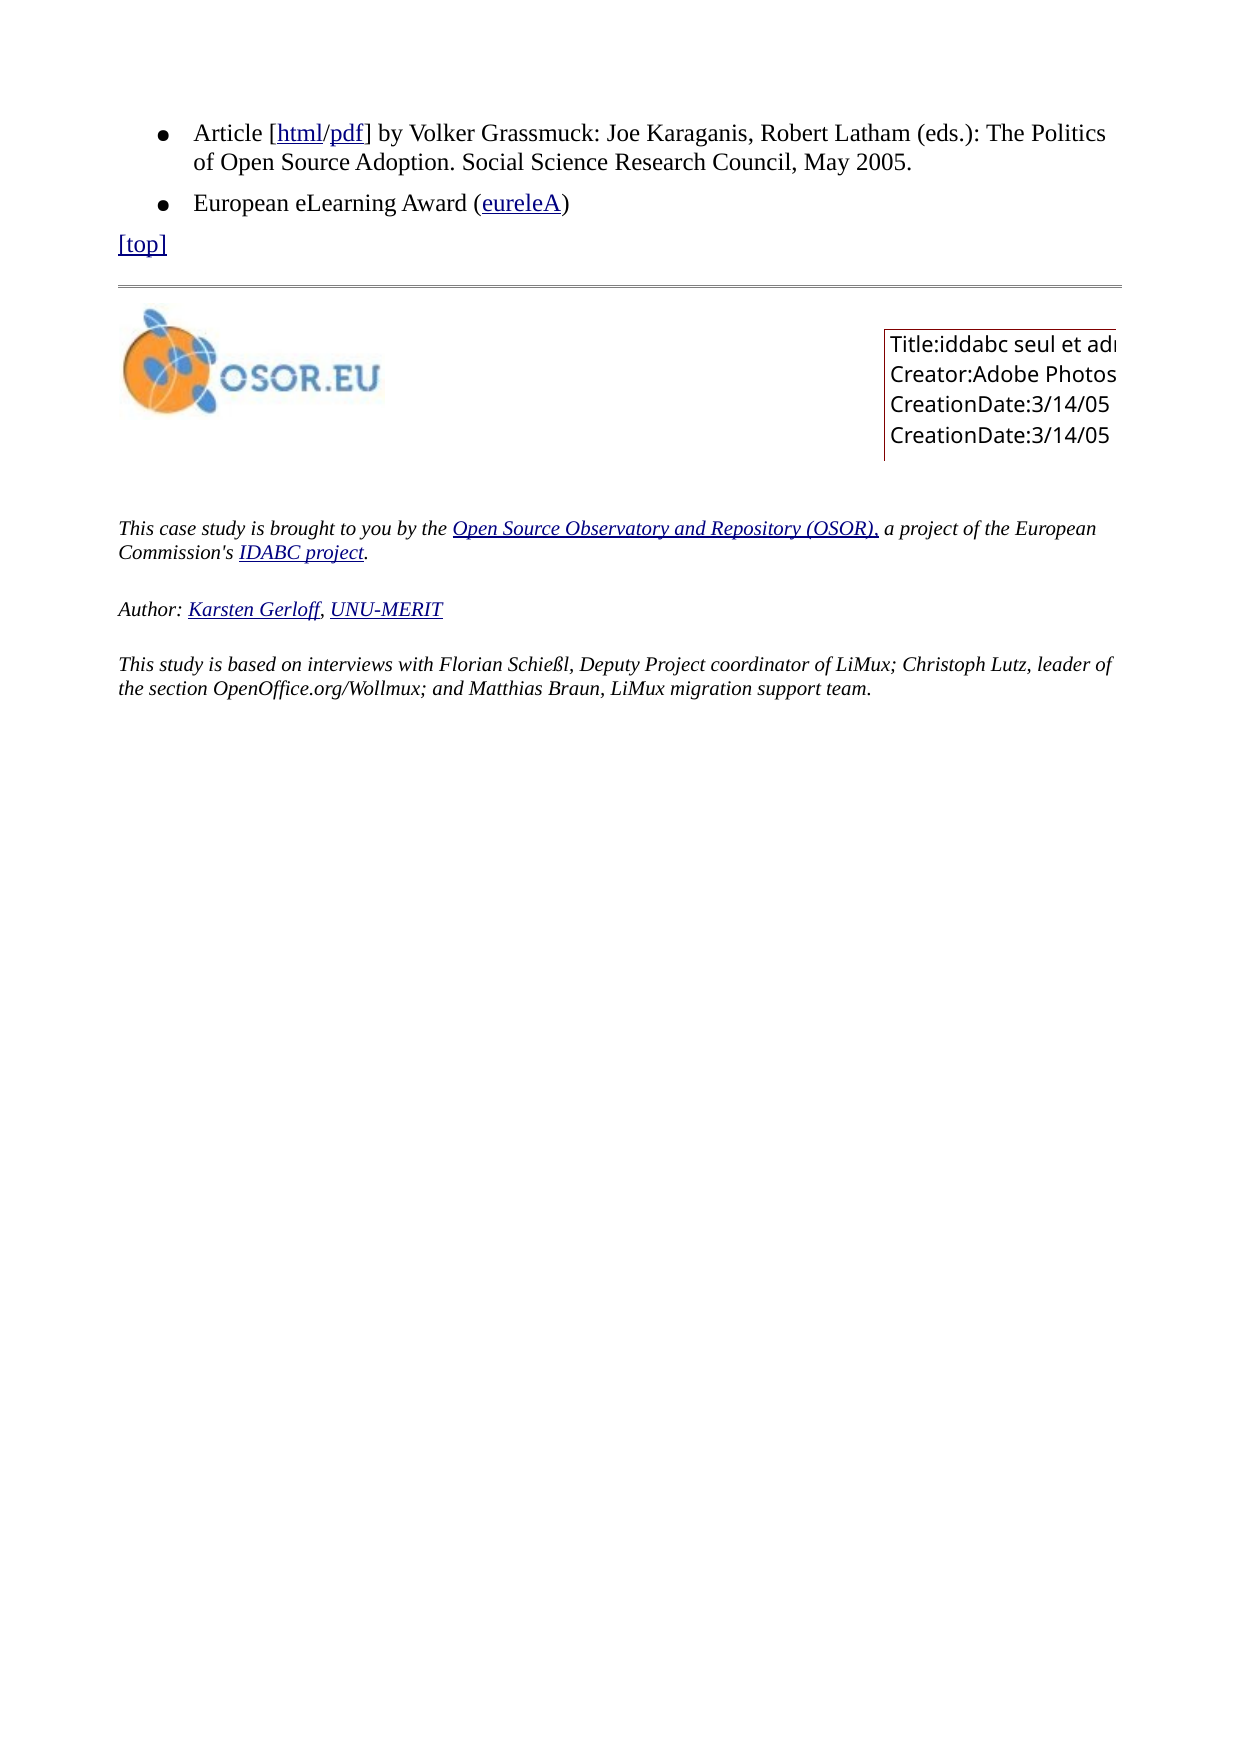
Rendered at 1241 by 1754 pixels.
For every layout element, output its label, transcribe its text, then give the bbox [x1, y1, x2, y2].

list European eLearning Award (eureleA) [156, 188, 1122, 217]
picture [119, 303, 385, 420]
text [top] [118, 229, 1122, 258]
text This study is based on interviews with Florian Schießl, Deputy Project coordinator of LiMux; Christoph Lutz, leader of the section OpenOffice.org/Wollmux; and Matthias Braun, LiMux migration support team. [118, 652, 1122, 700]
list Article [html/pdf] by Volker Grassmuck: Joe Karaganis, Robert Latham (eds.): The Politics of Open Source Adoption. Social Science Research Council, May 2005. [156, 118, 1122, 176]
text Author: Karsten Gerloff, UNU-MERIT [118, 593, 1122, 622]
text This case study is brought to you by the Open Source Observatory and Repository (OSOR), a project of the European Commission's IDABC project. [118, 516, 1122, 564]
